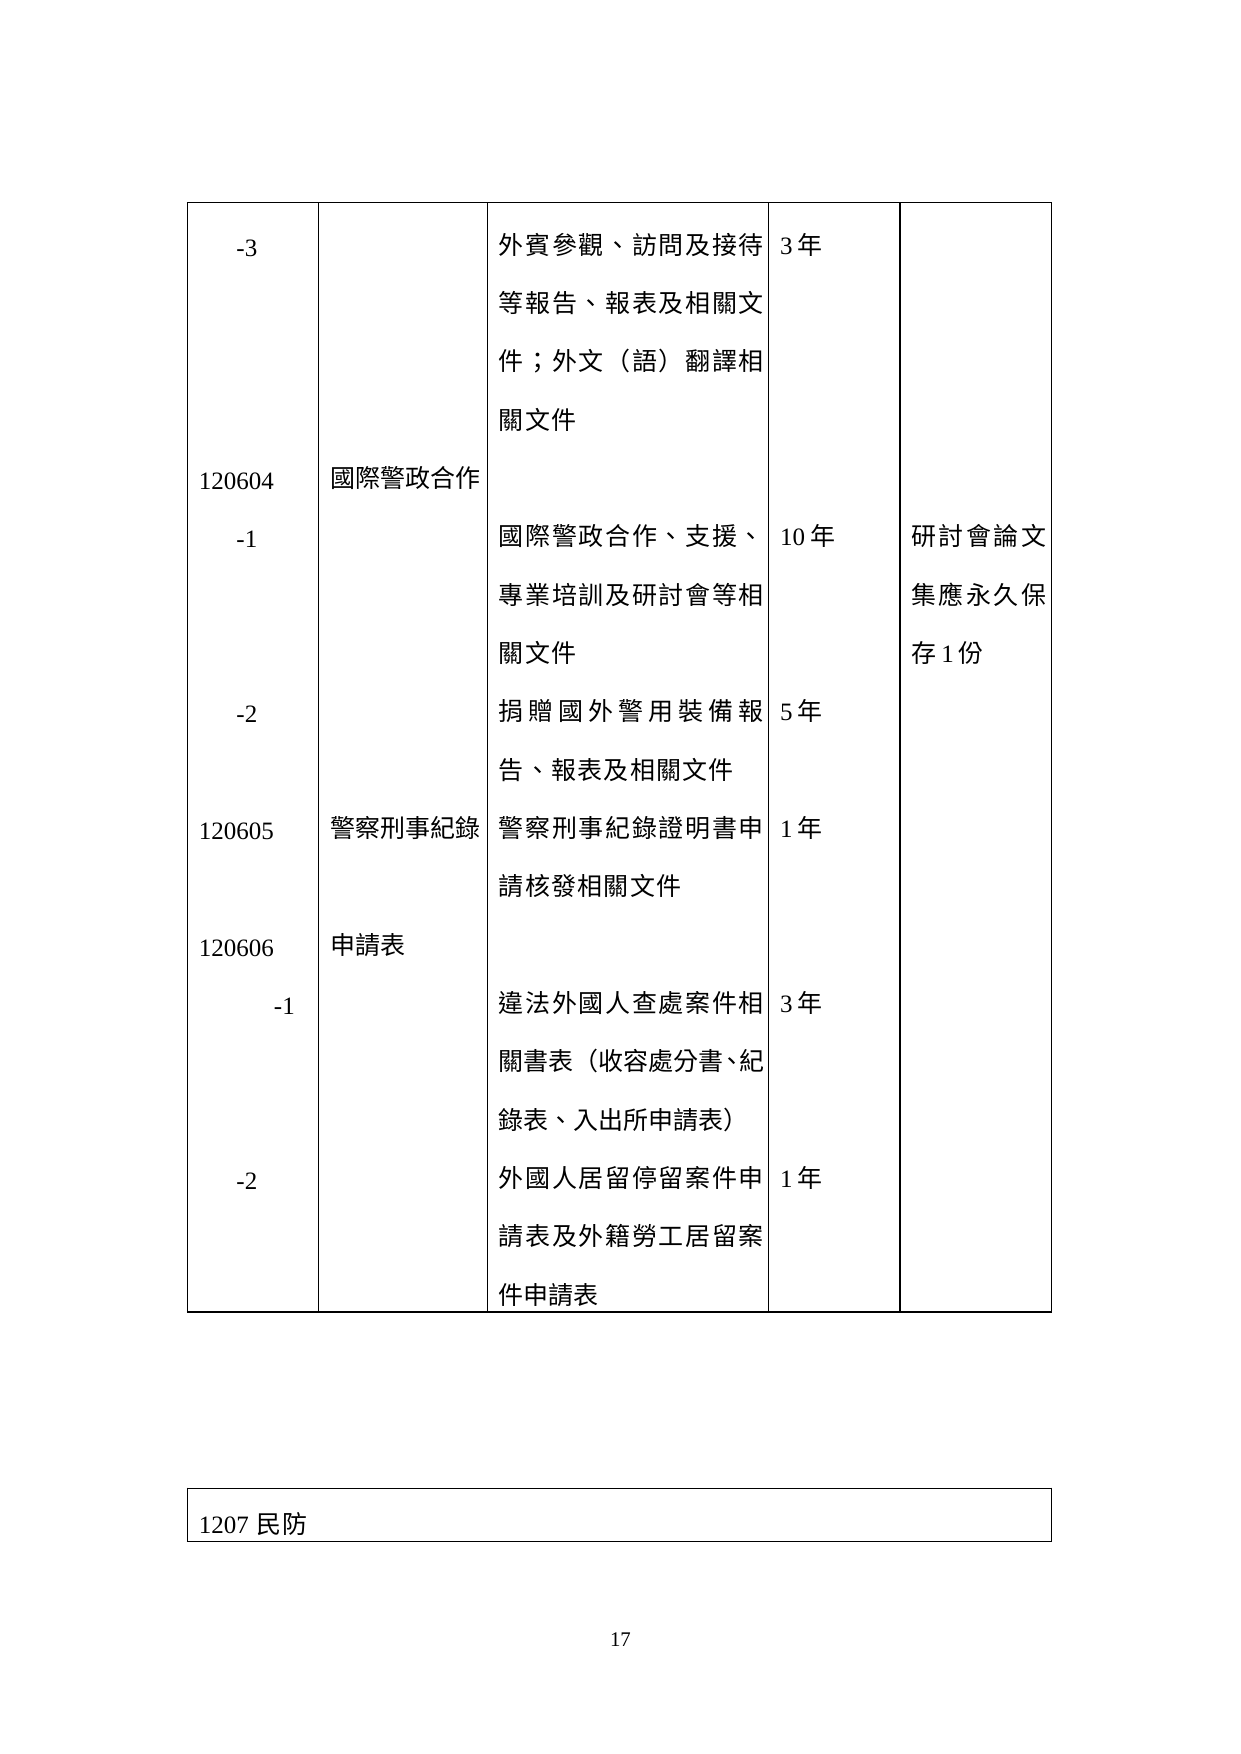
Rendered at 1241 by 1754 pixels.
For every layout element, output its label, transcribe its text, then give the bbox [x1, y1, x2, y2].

table_cell 捐贈國外警用裝備報告、報表及相關文件 [488, 670, 768, 786]
table_cell [488, 436, 768, 495]
table_header 3年 [769, 203, 899, 436]
table_cell 申請表 [319, 903, 487, 961]
table_cell [901, 786, 1051, 903]
table_cell -2 [188, 670, 318, 786]
table_cell 1年 [769, 1136, 899, 1311]
table_header [901, 203, 1051, 436]
table_cell 3年 [769, 961, 899, 1136]
table_cell [319, 670, 487, 786]
table_cell 5年 [769, 670, 899, 786]
table_cell -1 [188, 495, 318, 670]
table_cell 警察刑事紀錄 [319, 786, 487, 903]
table_cell 警察刑事紀錄證明書申請核發相關文件 [488, 786, 768, 903]
table_cell [901, 1136, 1051, 1311]
table_cell 120604 [188, 436, 318, 495]
table_cell [319, 961, 487, 1136]
table_cell [901, 903, 1051, 961]
table_cell [769, 903, 899, 961]
table_cell 1年 [769, 786, 899, 903]
table_cell 國際警政合作 [319, 436, 487, 495]
table_cell 10年 [769, 495, 899, 670]
table_cell [901, 961, 1051, 1136]
table_cell [901, 670, 1051, 786]
table_header 1207 民防 [188, 1489, 1051, 1541]
table_cell 研討會論文集應永久保存1份 [901, 495, 1051, 670]
table_cell [319, 1136, 487, 1311]
table_cell [319, 495, 487, 670]
table_cell -1 [188, 961, 318, 1136]
table_header [319, 203, 487, 436]
table_cell 國際警政合作、支援、專業培訓及研討會等相關文件 [488, 495, 768, 670]
table_cell 違法外國人查處案件相關書表（收容處分書、紀錄表、入出所申請表） [488, 961, 768, 1136]
table_cell -2 [188, 1136, 318, 1311]
table_cell 120606 [188, 903, 318, 961]
table_cell [488, 903, 768, 961]
table_cell 120605 [188, 786, 318, 903]
table_cell [769, 436, 899, 495]
table_cell 外國人居留停留案件申請表及外籍勞工居留案件申請表 [488, 1136, 768, 1311]
table_header 外賓參觀、訪問及接待等報告、報表及相關文件；外文（語）翻譯相關文件 [488, 203, 768, 436]
table_cell [901, 436, 1051, 495]
table_header -3 [188, 203, 318, 436]
